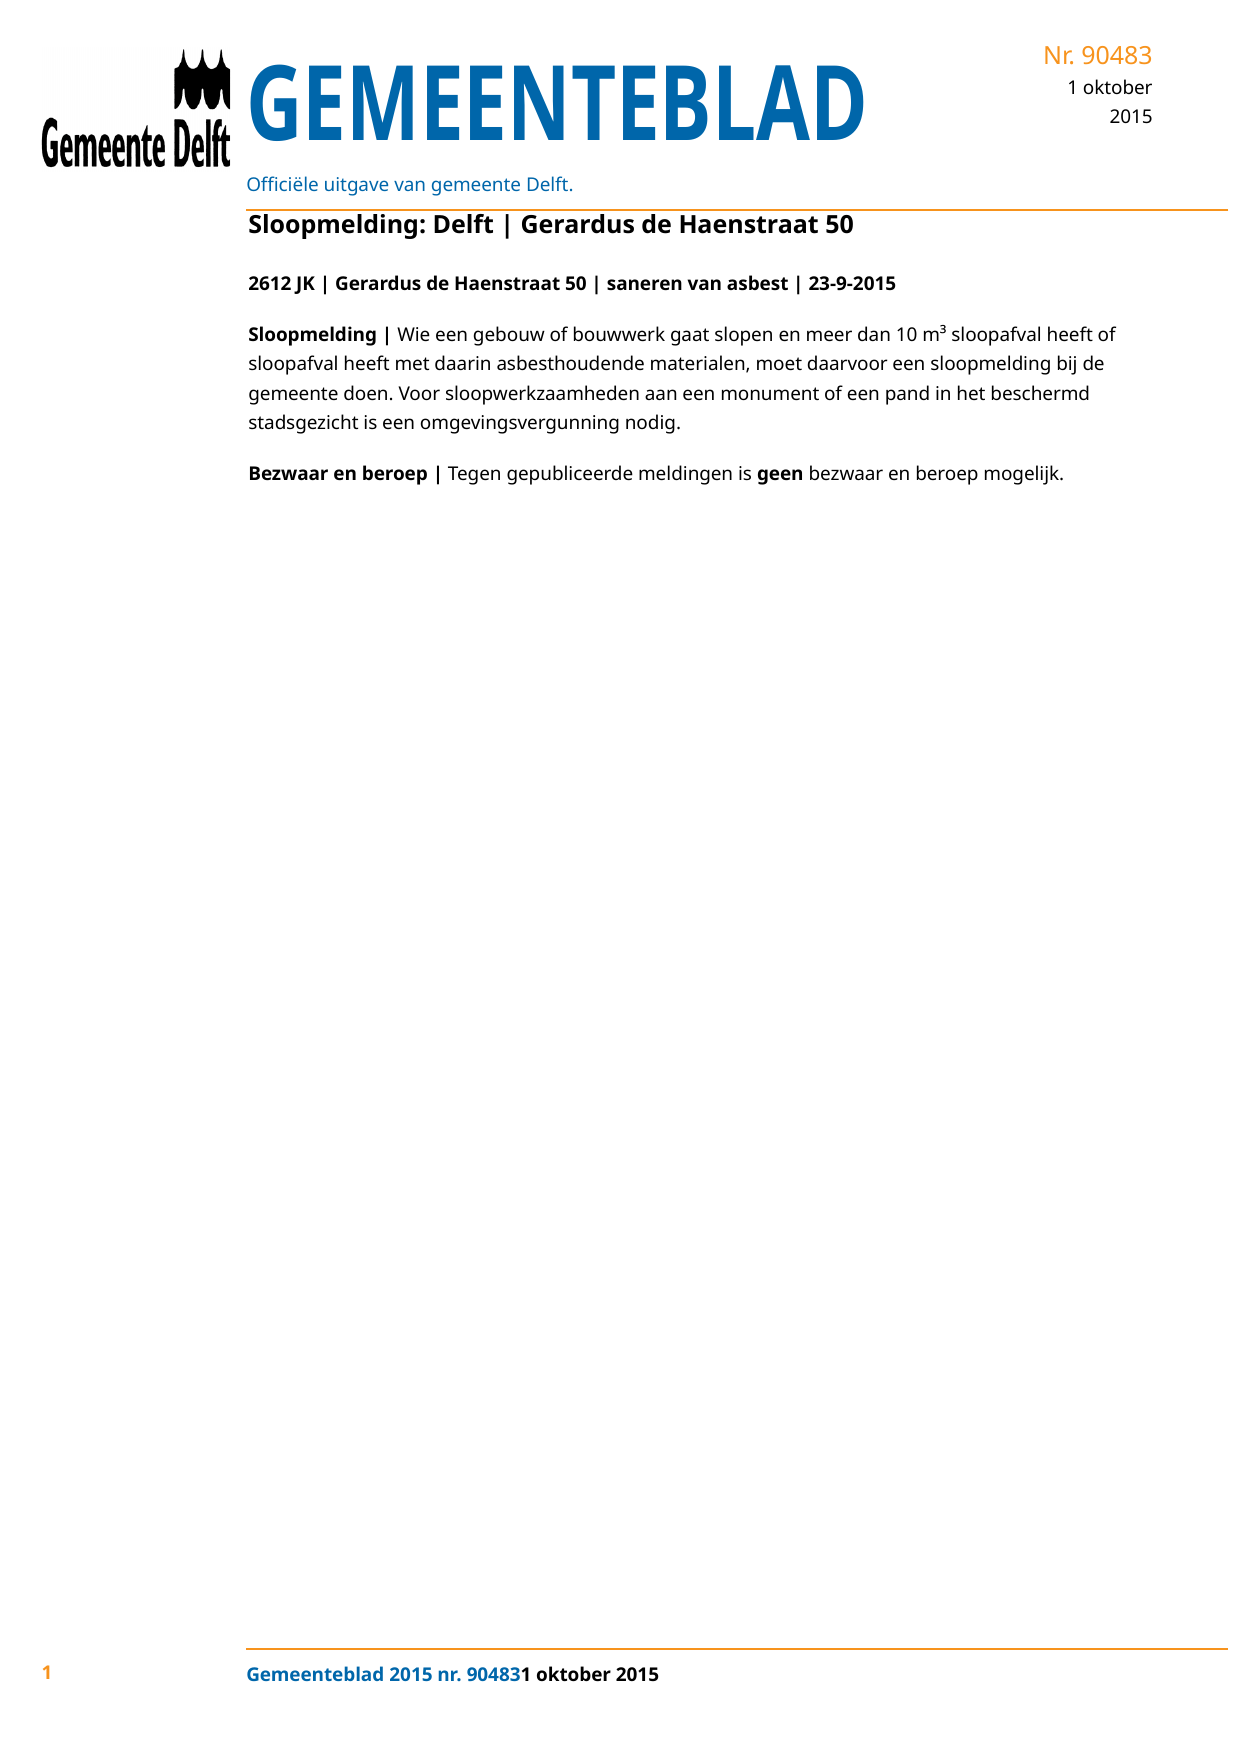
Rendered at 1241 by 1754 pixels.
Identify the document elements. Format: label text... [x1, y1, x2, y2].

text Sloopmelding | Wie een gebouw of bouwwerk gaat slopen en meer dan 10 m³ sloopafval heeft of sloopafval heeft met daarin asbesthoudende materialen, moet daarvoor een sloopmelding bij de gemeente doen. Voor sloopwerkzaamheden aan een monument of een pand in het beschermd stadsgezicht is een omgevingsvergunning nodig. [248, 321, 1152, 435]
picture [41, 47, 231, 172]
text Sloopmelding: Delft | Gerardus de Haenstraat 50 [248, 211, 1152, 241]
text 2612 JK | Gerardus de Haenstraat 50 | saneren van asbest | 23-9-2015 [248, 270, 1152, 296]
text Bezwaar en beroep | Tegen gepubliceerde meldingen is geen bezwaar en beroep mogelijk. [248, 460, 1152, 486]
